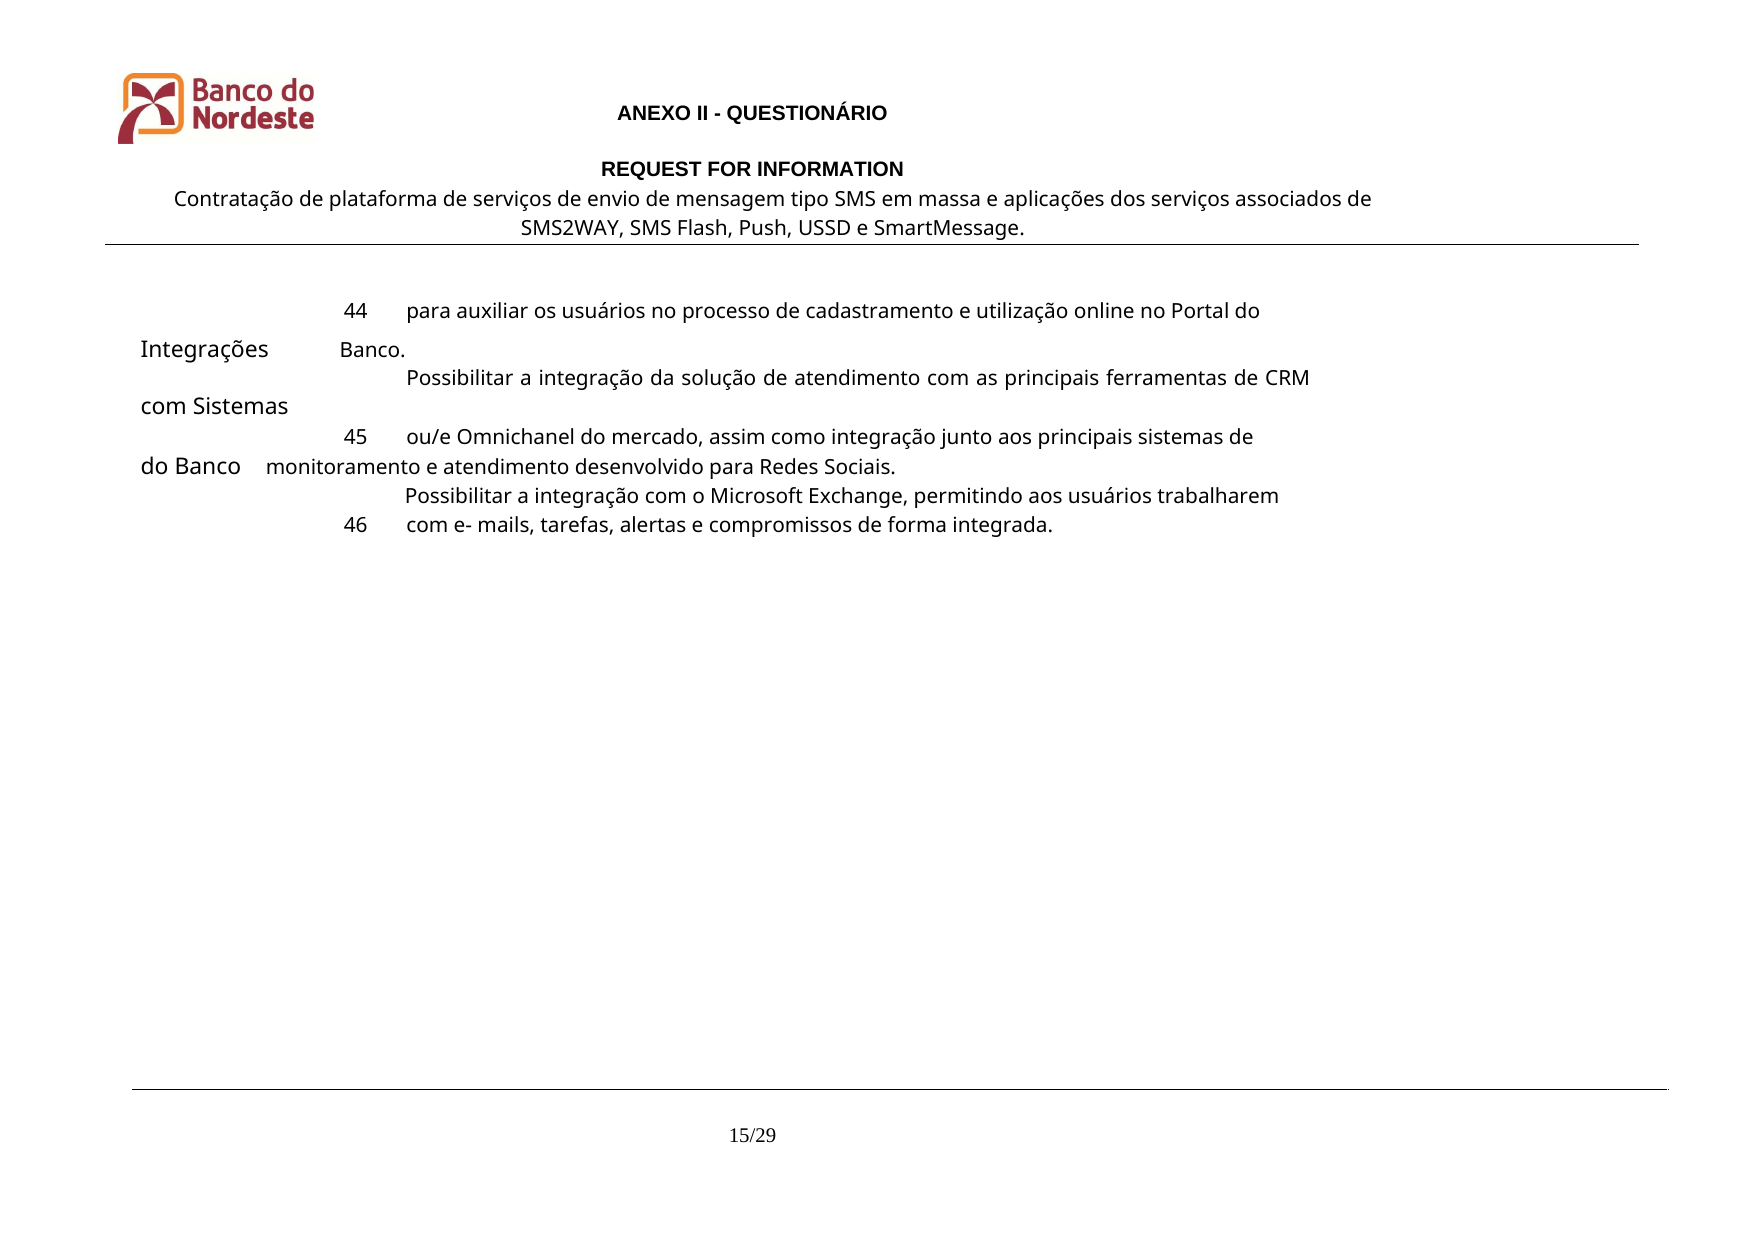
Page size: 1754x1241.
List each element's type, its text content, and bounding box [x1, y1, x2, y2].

text Possibilitar a integração com o Microsoft Exchange, permitindo aos usuários trabalharem [404, 482, 1388, 509]
list ou/e Omnichanel do mercado, assim como integração junto aos principais sistemas de [343, 422, 1388, 449]
list com e- mails, tarefas, alertas e compromissos de forma integrada. [343, 511, 1388, 538]
list para auxiliar os usuários no processo de cadastramento e utilização online no Portal do [343, 297, 1388, 324]
text Possibilitar a integração da solução de atendimento com as principais ferramentas de CRM com Sistemas [140, 364, 1311, 421]
text Integrações Banco. [140, 332, 1387, 363]
picture [118, 73, 314, 144]
text do Banco monitoramento e atendimento desenvolvido para Redes Sociais. [140, 451, 1388, 481]
